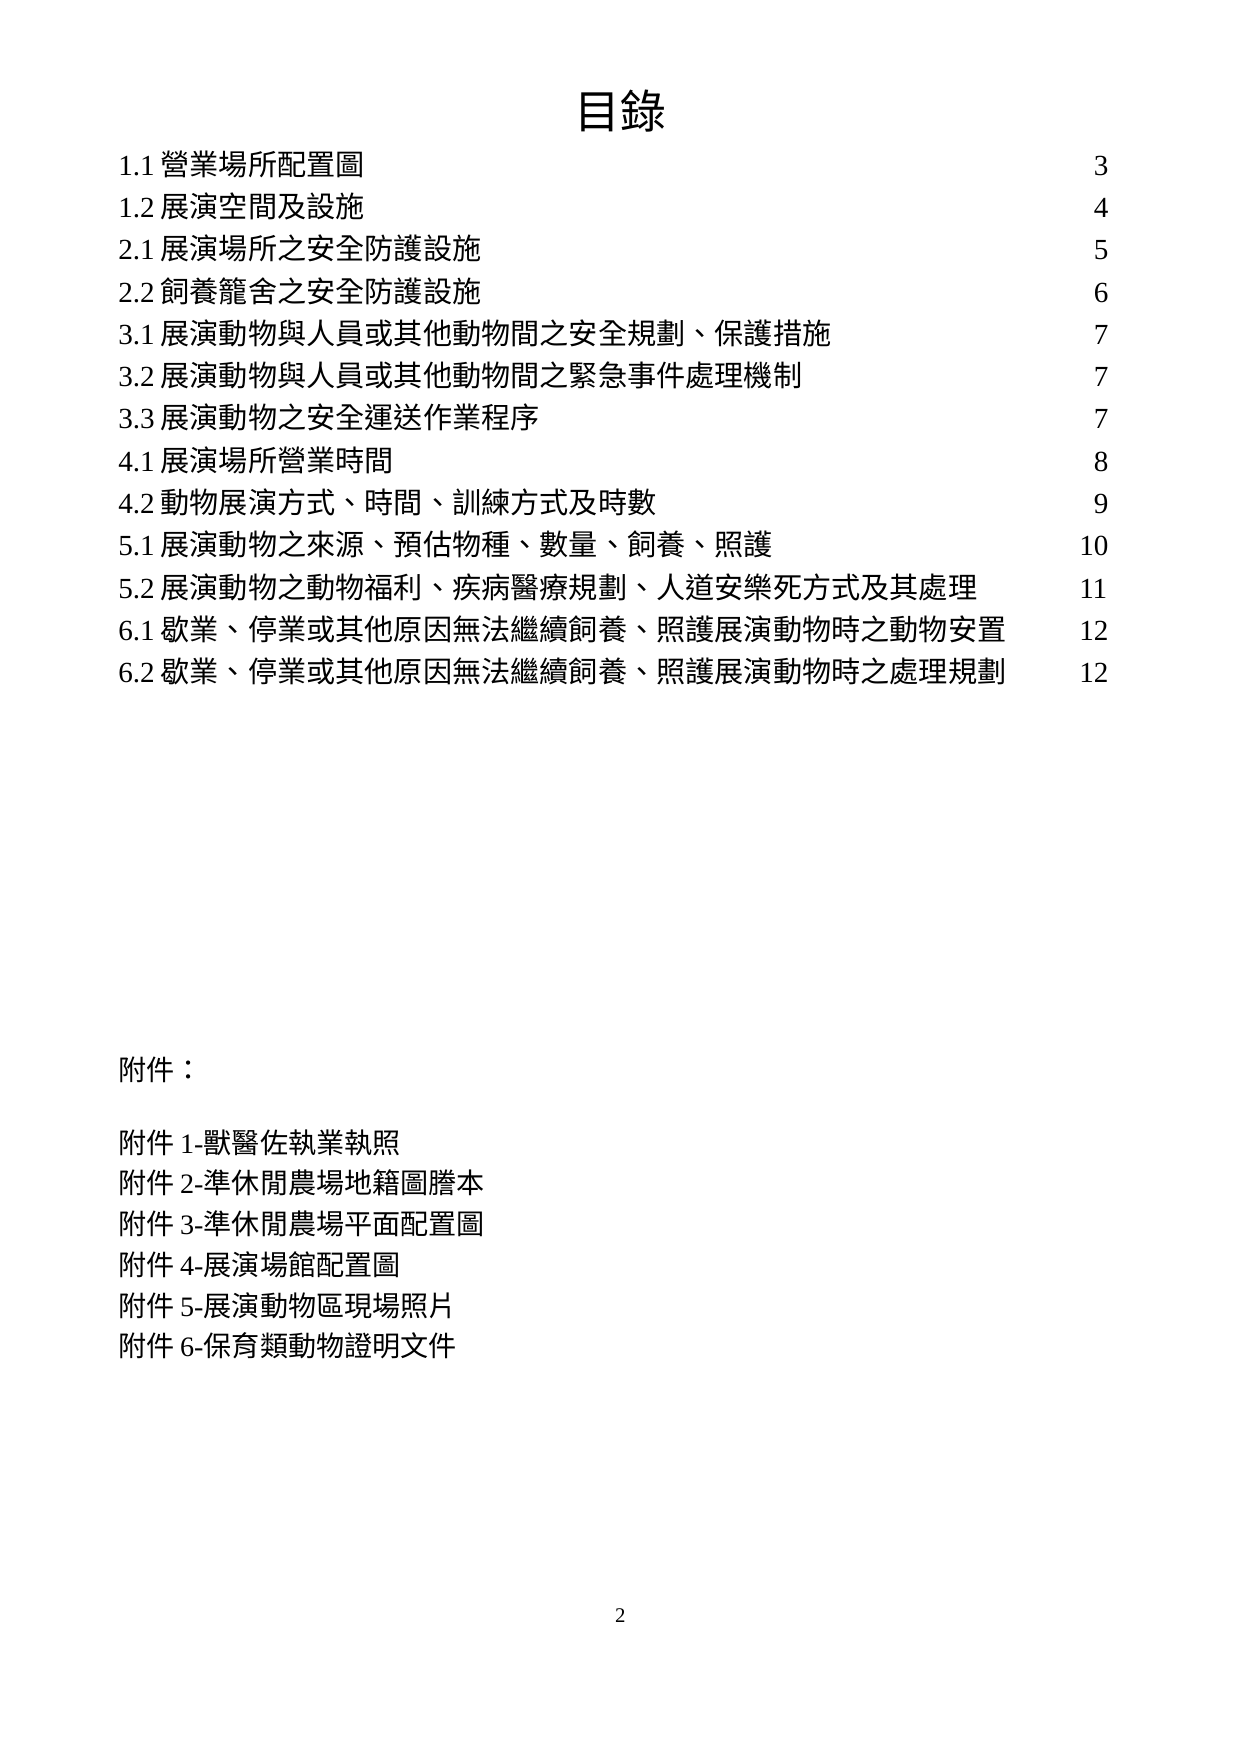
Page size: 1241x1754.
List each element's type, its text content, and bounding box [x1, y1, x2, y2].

text 3.3展演動物之安全運送作業程序 7 [118, 395, 1122, 437]
text 5.1展演動物之來源、預估物種、數量、飼養、照護 10 [118, 522, 1122, 564]
text 附件5-展演動物區現場照片 [118, 1283, 1122, 1324]
text 3.1展演動物與人員或其他動物間之安全規劃、保護措施 7 [118, 311, 1122, 353]
text 2.1展演場所之安全防護設施 5 [118, 226, 1122, 268]
text 目錄 [118, 75, 1122, 141]
text 6.2歇業、停業或其他原因無法繼續飼養、照護展演動物時之處理規劃 12 [118, 649, 1122, 691]
text 1.2展演空間及設施 4 [118, 184, 1122, 226]
text 附件2-準休閒農場地籍圖謄本 [118, 1161, 1122, 1202]
text 附件1-獸醫佐執業執照 [118, 1121, 1122, 1161]
text 附件： [118, 1047, 1122, 1088]
text 2.2飼養籠舍之安全防護設施 6 [118, 268, 1122, 311]
text 1.1營業場所配置圖 3 [118, 141, 1122, 184]
text 4.1展演場所營業時間 8 [118, 437, 1122, 480]
text 附件3-準休閒農場平面配置圖 [118, 1202, 1122, 1243]
text 6.1歇業、停業或其他原因無法繼續飼養、照護展演動物時之動物安置 12 [118, 607, 1122, 649]
text 3.2展演動物與人員或其他動物間之緊急事件處理機制 7 [118, 353, 1122, 395]
text 4.2動物展演方式、時間、訓練方式及時數 9 [118, 480, 1122, 522]
text 5.2展演動物之動物福利、疾病醫療規劃、人道安樂死方式及其處理 11 [118, 564, 1122, 607]
text 附件4-展演場館配置圖 [118, 1243, 1122, 1283]
text 附件6-保育類動物證明文件 [118, 1324, 1122, 1365]
